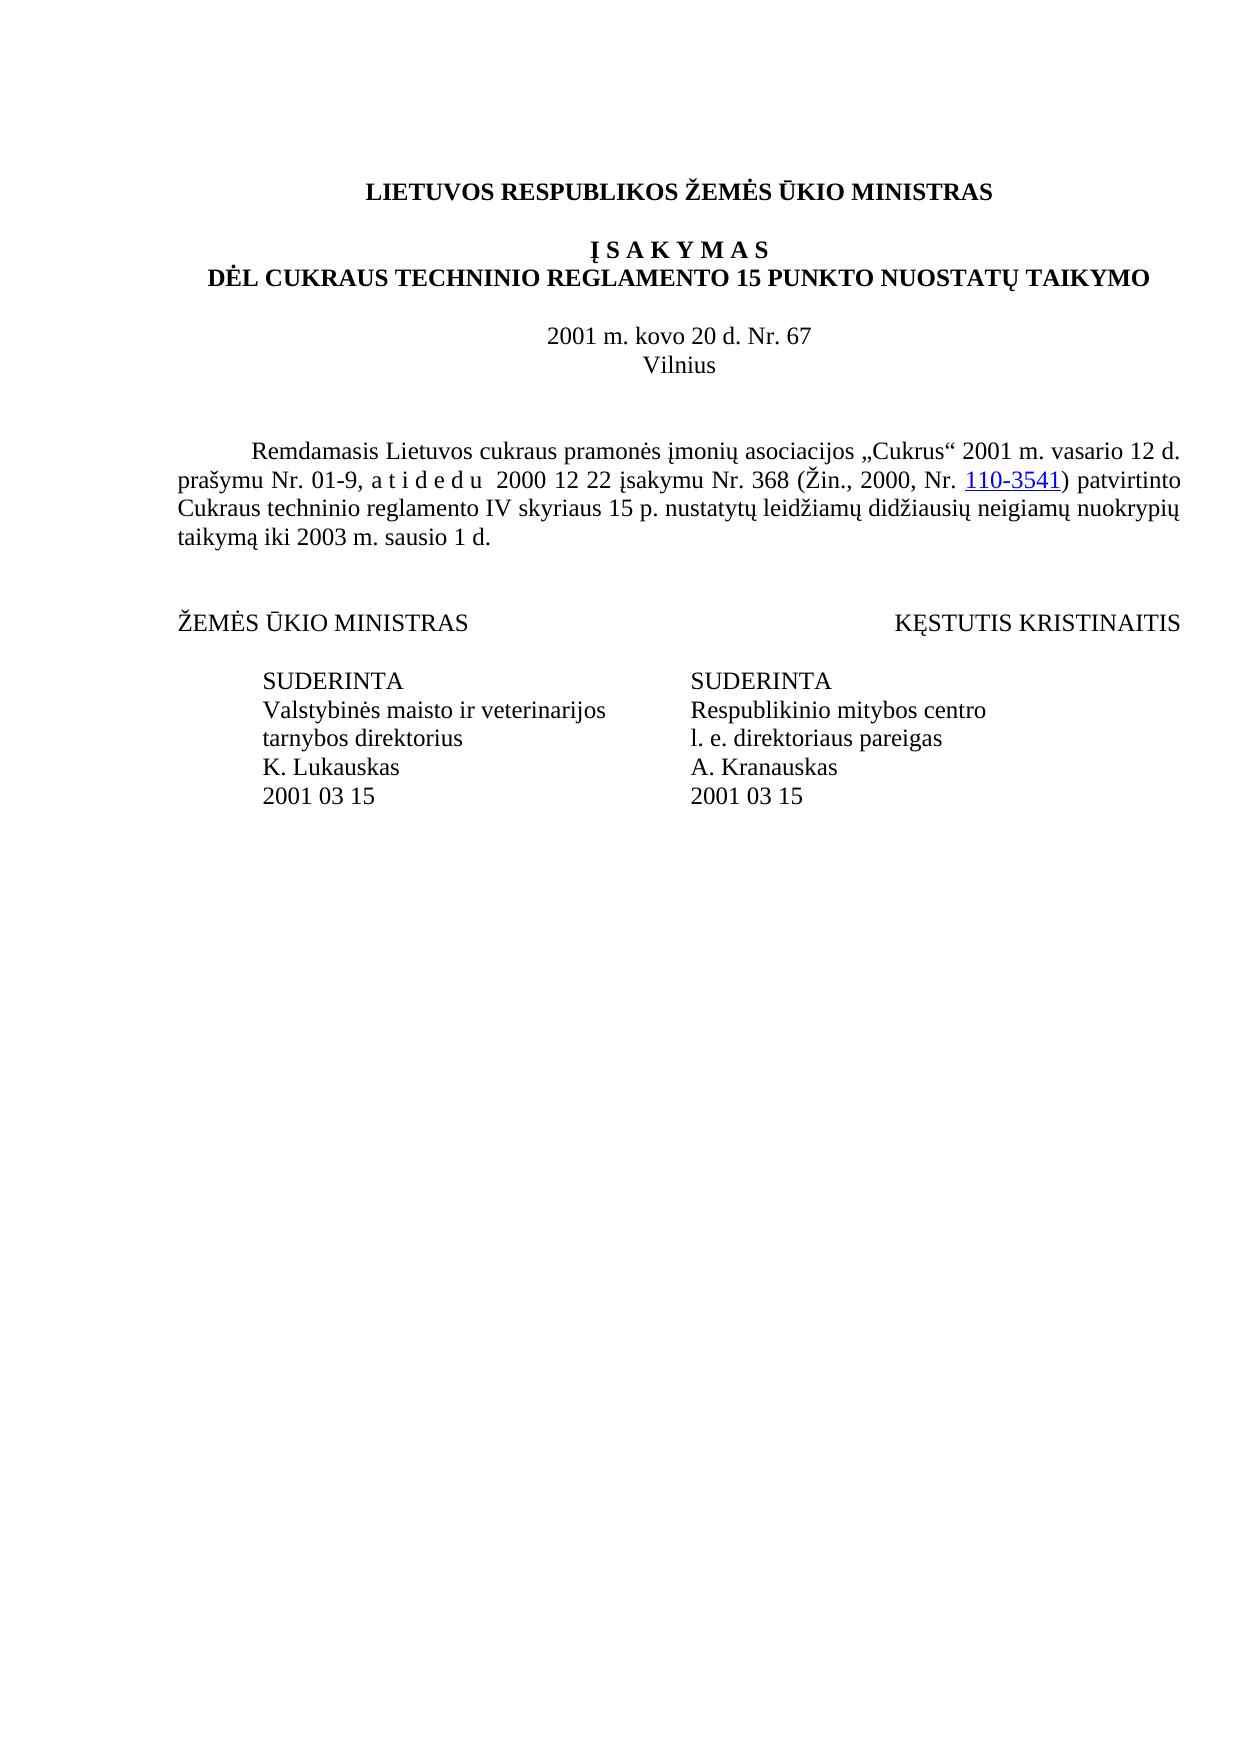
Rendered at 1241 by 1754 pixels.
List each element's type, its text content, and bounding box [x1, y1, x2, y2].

text DĖL CUKRAUS TECHNINIO REGLAMENTO 15 PUNKTO NUOSTATŲ TAIKYMO [177, 263, 1181, 292]
table_header SUDERINTA [177, 666, 679, 695]
table_cell 2001 03 15 [177, 781, 679, 810]
text LIETUVOS RESPUBLIKOS ŽEMĖS ŪKIO MINISTRAS [177, 177, 1181, 206]
table_cell K. Lukauskas [177, 752, 679, 781]
table_cell A. Kranauskas [679, 752, 1181, 781]
table_cell 2001 03 15 [679, 781, 1181, 810]
table_cell Respublikinio mitybos centro [679, 695, 1181, 723]
text Vilnius [177, 350, 1181, 378]
text Į S A K Y M A S [177, 235, 1181, 263]
text ŽEMĖS ŪKIO MINISTRAS KĘSTUTIS KRISTINAITIS [177, 608, 1181, 637]
table_header SUDERINTA [679, 666, 1181, 695]
table_cell tarnybos direktorius [177, 724, 679, 752]
text 2001 m. kovo 20 d. Nr. 67 [177, 321, 1181, 350]
table_cell Valstybinės maisto ir veterinarijos [177, 695, 679, 723]
table_cell l. e. direktoriaus pareigas [679, 724, 1181, 752]
text Remdamasis Lietuvos cukraus pramonės įmonių asociacijos „Cukrus“ 2001 m. vasario 12 d. prašymu Nr. 01-9, atidedu 2000 12 22 įsakymu Nr. 368 (Žin., 2000, Nr. 110-3541) patvirtinto Cukraus techninio reglamento IV skyriaus 15 p. nustatytų leidžiamų didžiausių neigiamų nuokrypių taikymą iki 2003 m. sausio 1 d. [177, 436, 1181, 551]
